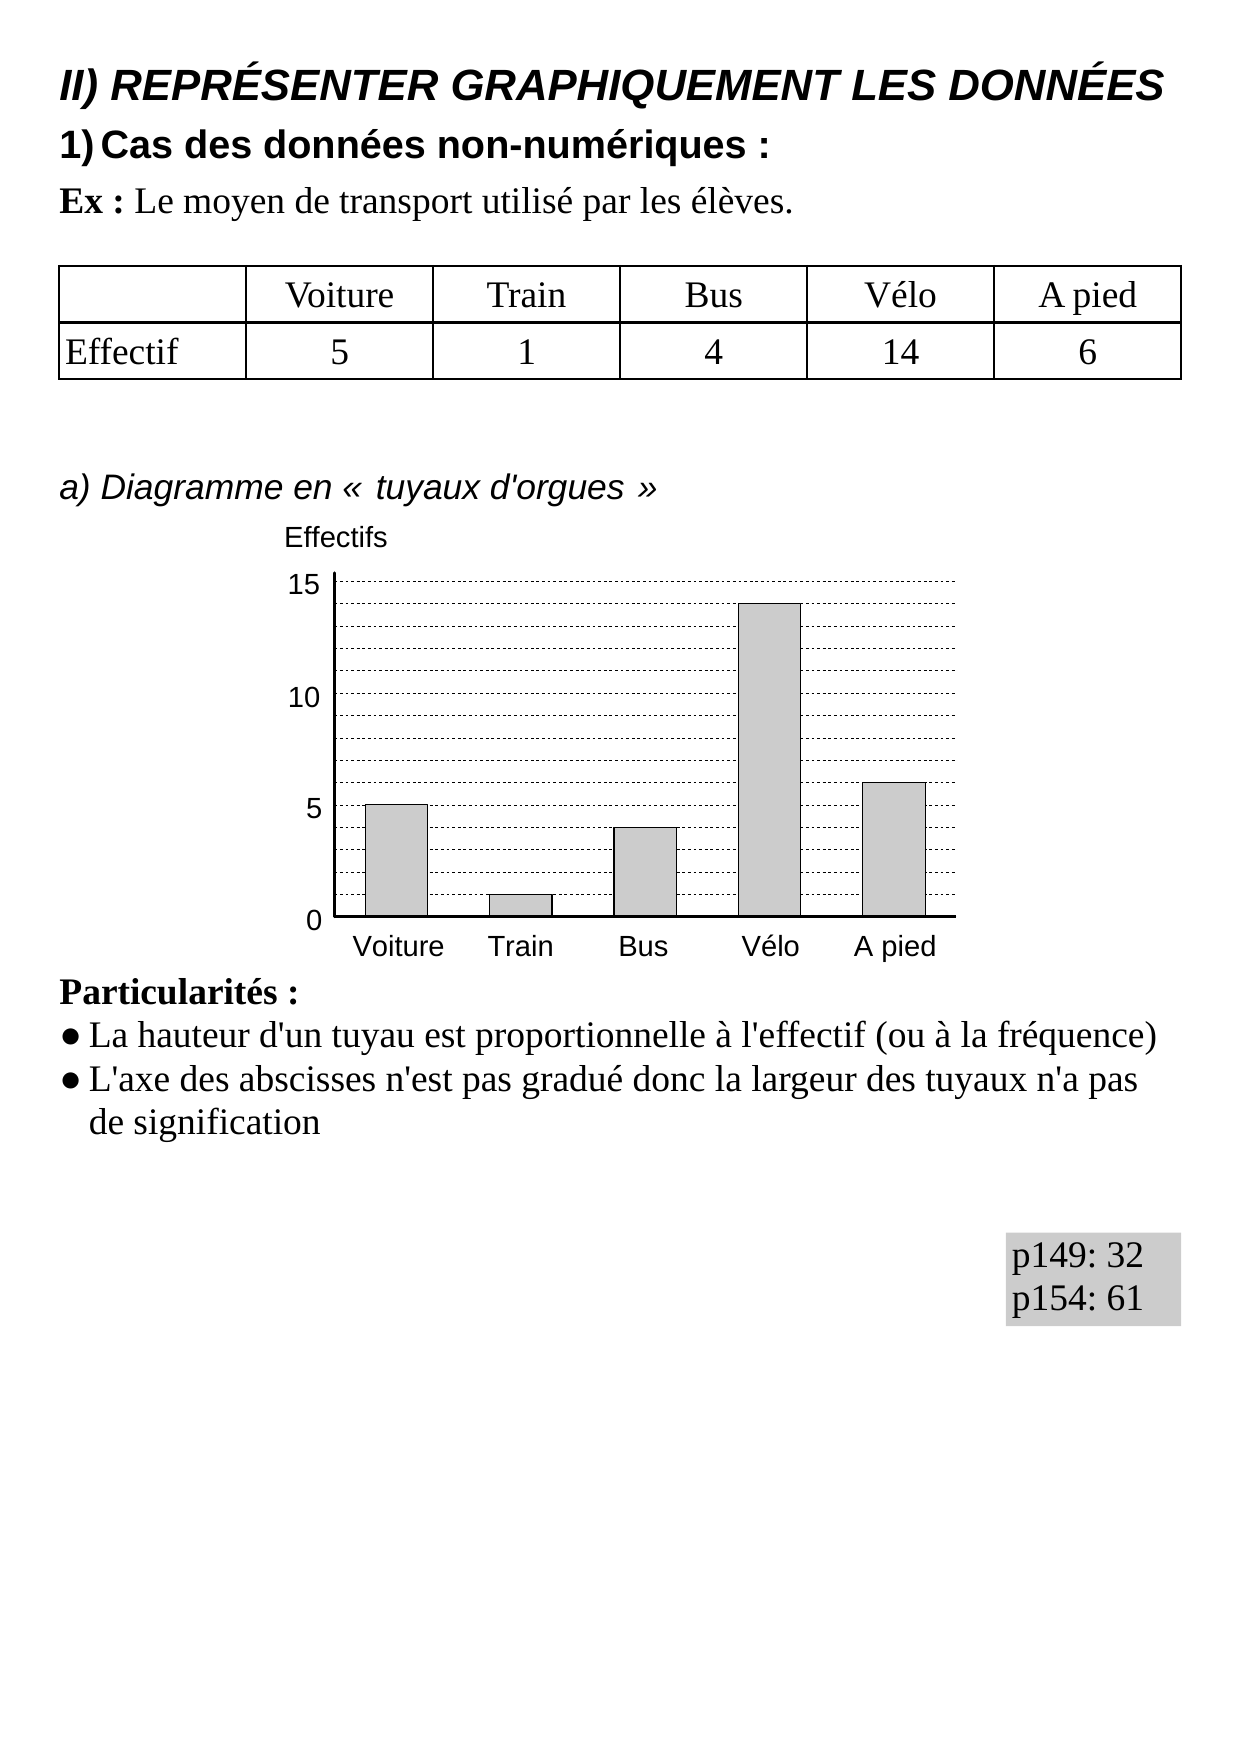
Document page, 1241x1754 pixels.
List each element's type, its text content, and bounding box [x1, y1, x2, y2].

table_header Train [434, 267, 619, 321]
list Diagramme en « tuyaux d'orgues » [59, 466, 1181, 507]
table_cell 5 [247, 324, 432, 378]
table_header Voiture [247, 267, 432, 321]
table_header Bus [621, 267, 806, 321]
table_header A pied [995, 267, 1180, 321]
table_cell 4 [621, 324, 806, 378]
table_cell 6 [995, 324, 1180, 378]
table_cell 14 [808, 324, 993, 378]
text Ex : Le moyen de transport utilisé par les élèves. [59, 178, 1181, 222]
table_cell Effectif [60, 324, 245, 378]
list La hauteur d'un tuyau est proportionnelle à l'effectif (ou à la fréquence) [59, 1013, 1181, 1056]
list Cas des données non-numériques : [59, 121, 1181, 167]
table_header Vélo [808, 267, 993, 321]
list L'axe des abscisses n'est pas gradué donc la largeur des tuyaux n'a pas de signification [59, 1056, 1181, 1142]
text Particularités : [59, 970, 1181, 1013]
table_cell 1 [434, 324, 619, 378]
list Représenter graphiquement Les données [59, 59, 1181, 109]
table_header [60, 267, 245, 321]
